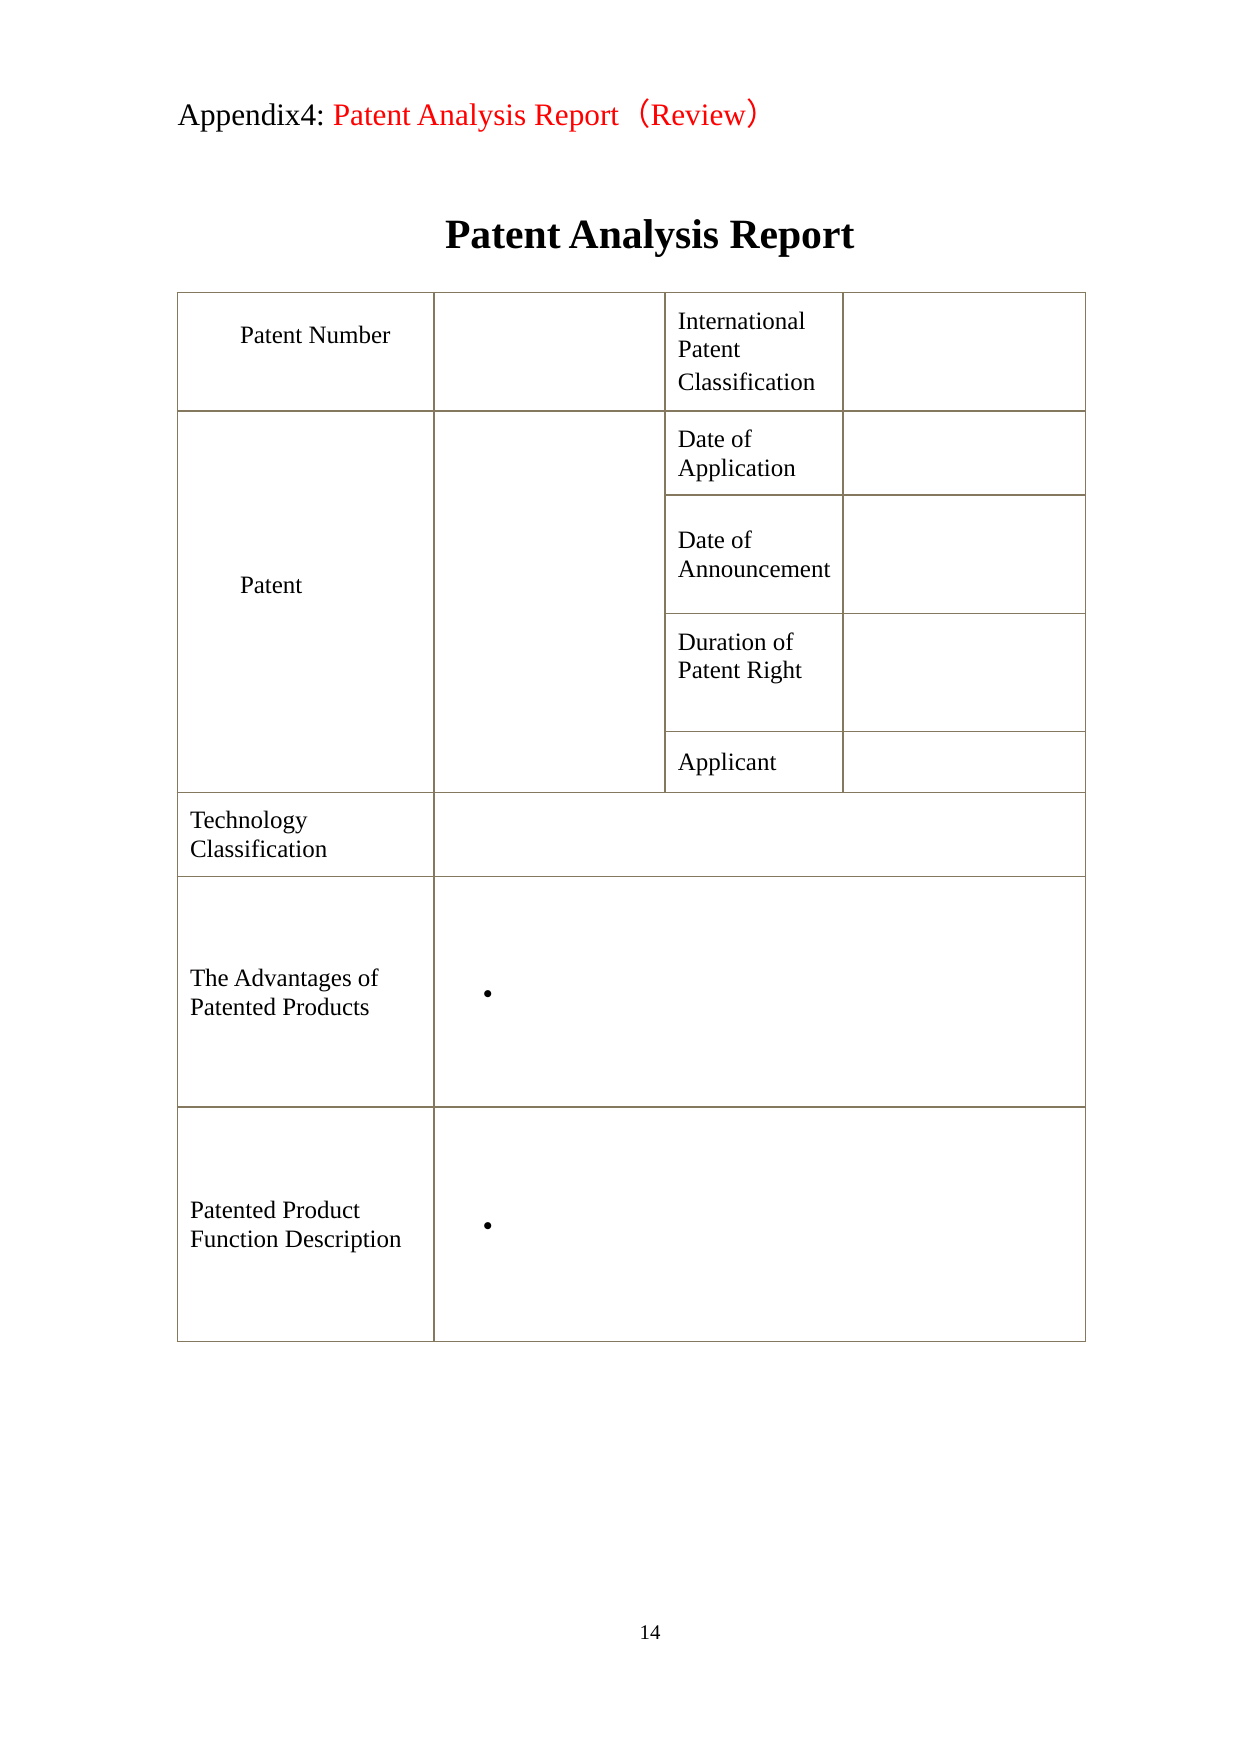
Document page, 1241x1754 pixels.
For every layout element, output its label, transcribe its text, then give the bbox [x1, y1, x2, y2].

table_header International Patent Classification [666, 293, 842, 410]
table_cell Date of Application [666, 412, 842, 494]
table_header [435, 293, 664, 410]
table_cell [435, 877, 1085, 1106]
table_cell Patented Product Function Description [178, 1108, 433, 1341]
table_cell [435, 793, 1085, 876]
table_cell [435, 1108, 1085, 1341]
table_cell Applicant [666, 732, 842, 791]
table_cell Technology Classification [178, 793, 433, 876]
table_cell [844, 614, 1085, 731]
table_cell Patent [178, 412, 433, 791]
table_header Patent Number [178, 293, 433, 410]
table_cell [435, 412, 664, 791]
table_cell Duration of Patent Right [666, 614, 842, 731]
table_cell Date of Announcement [666, 496, 842, 613]
table_cell The Advantages of Patented Products [178, 877, 433, 1106]
table_cell [844, 732, 1085, 791]
text Patent Analysis Report [177, 210, 1122, 258]
table_cell [844, 496, 1085, 613]
table_header [844, 293, 1085, 410]
table_cell [844, 412, 1085, 494]
text Appendix4: Patent Analysis Report（Review） [177, 89, 1122, 134]
